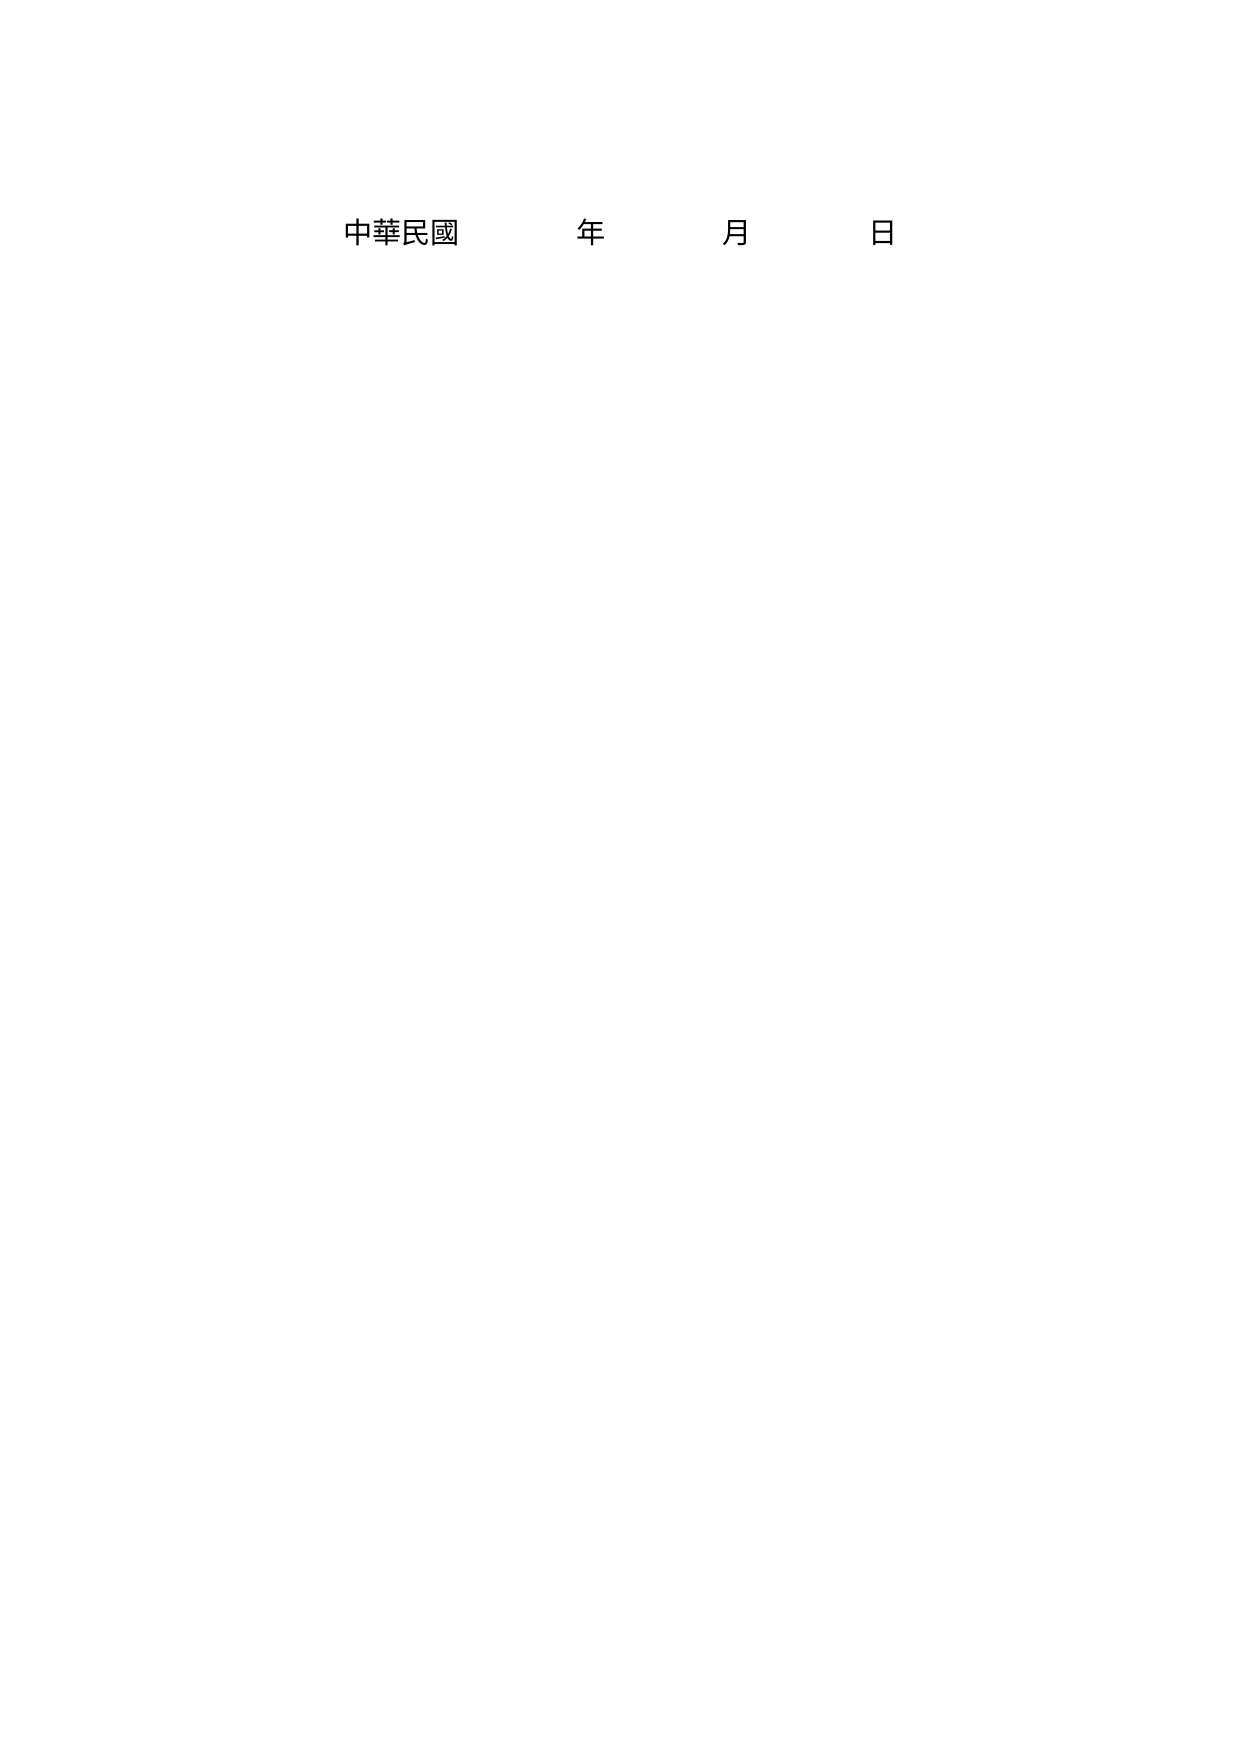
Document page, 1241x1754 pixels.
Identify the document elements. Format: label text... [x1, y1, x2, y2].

text 中華民國 年 月 日 [118, 189, 1122, 252]
